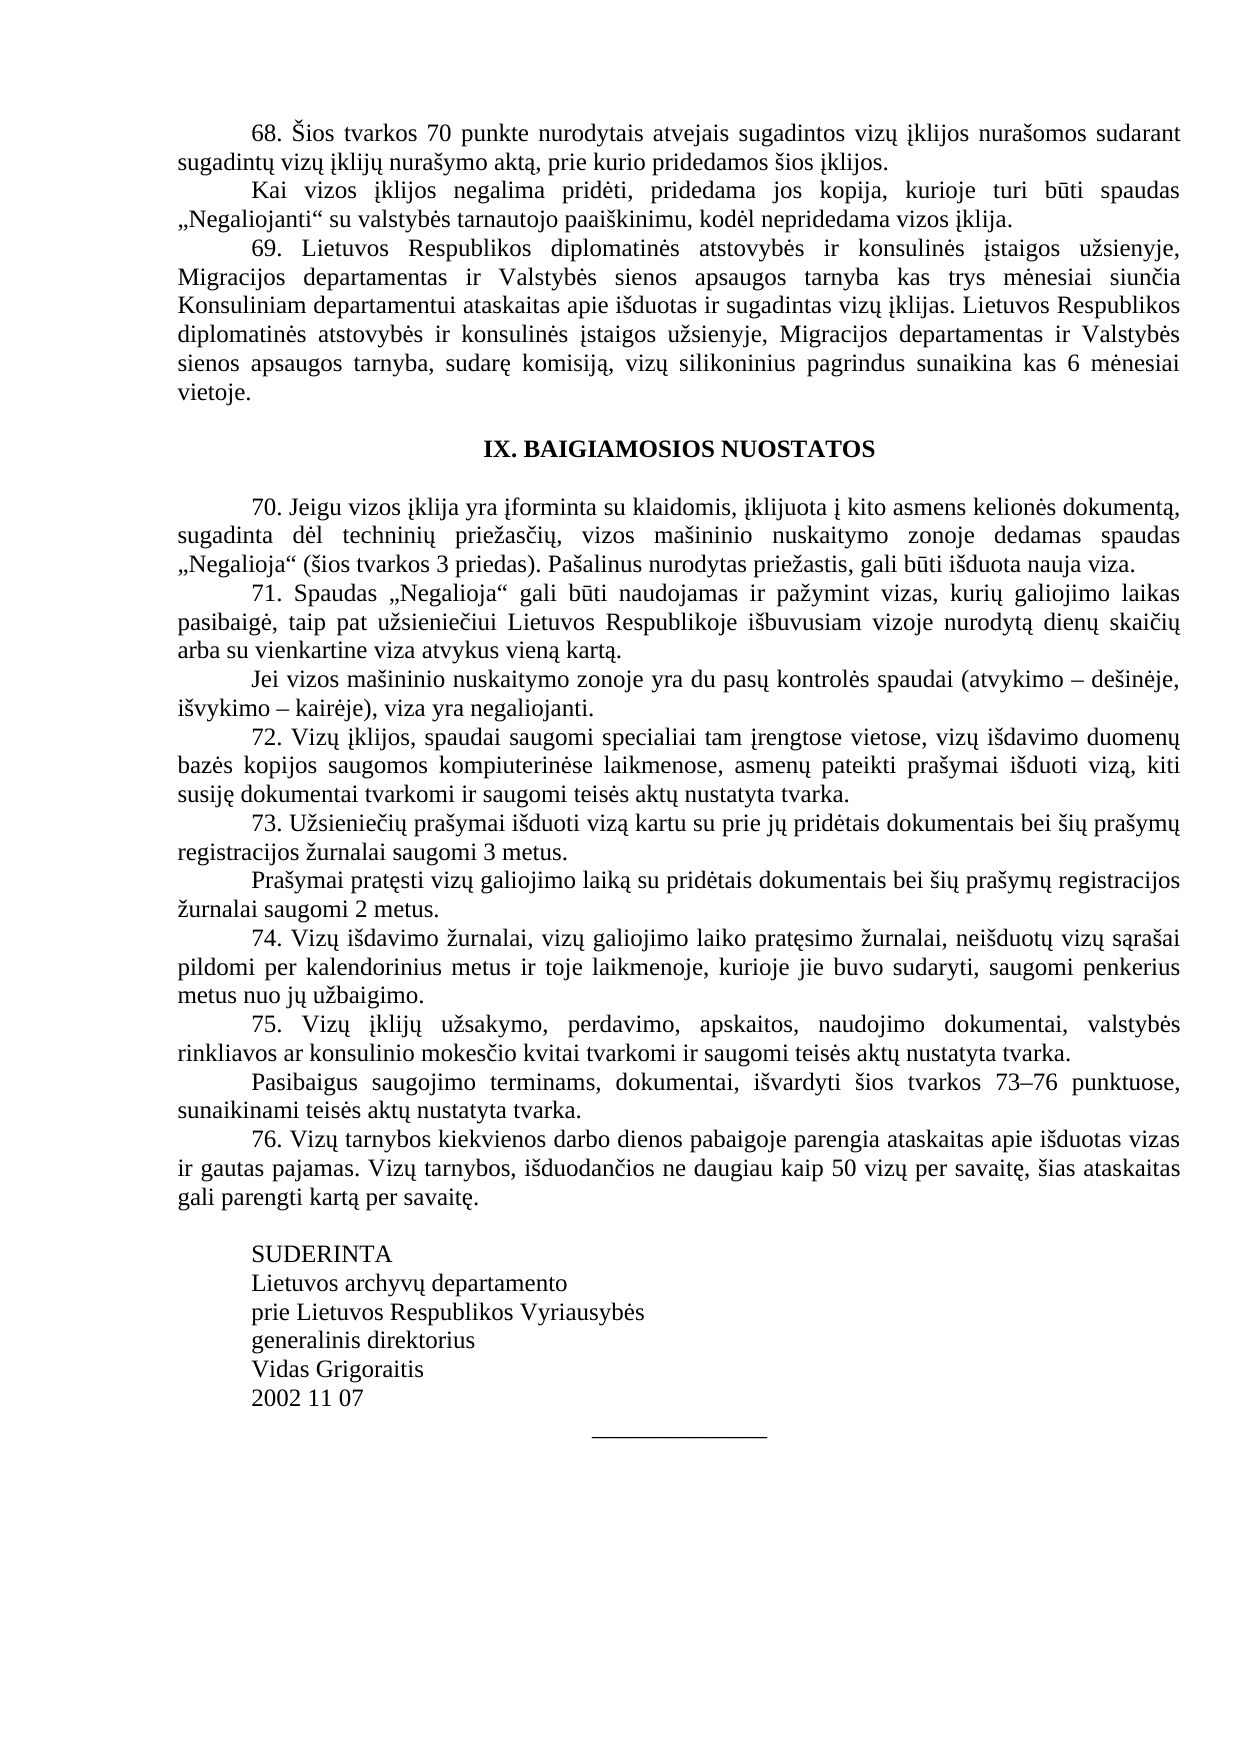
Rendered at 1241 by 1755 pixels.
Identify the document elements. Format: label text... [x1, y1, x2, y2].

text Kai vizos įklijos negalima pridėti, pridedama jos kopija, kurioje turi būti spaudas „Negaliojanti“ su valstybės tarnautojo paaiškinimu, kodėl nepridedama vizos įklija. [177, 176, 1181, 233]
text 69. Lietuvos Respublikos diplomatinės atstovybės ir konsulinės įstaigos užsienyje, Migracijos departamentas ir Valstybės sienos apsaugos tarnyba kas trys mėnesiai siunčia Konsuliniam departamentui ataskaitas apie išduotas ir sugadintas vizų įklijas. Lietuvos Respublikos diplomatinės atstovybės ir konsulinės įstaigos užsienyje, Migracijos departamentas ir Valstybės sienos apsaugos tarnyba, sudarę komisiją, vizų silikoninius pagrindus sunaikina kas 6 mėnesiai vietoje. [177, 233, 1181, 406]
text SUDERINTA [177, 1239, 1181, 1268]
text 75. Vizų įklijų užsakymo, perdavimo, apskaitos, naudojimo dokumentai, valstybės rinkliavos ar konsulinio mokesčio kvitai tvarkomi ir saugomi teisės aktų nustatyta tvarka. [177, 1009, 1181, 1067]
text 2002 11 07 [177, 1383, 1181, 1412]
text 73. Užsieniečių prašymai išduoti vizą kartu su prie jų pridėtais dokumentais bei šių prašymų registracijos žurnalai saugomi 3 metus. [177, 808, 1181, 866]
text generalinis direktorius [177, 1326, 1181, 1354]
text Prašymai pratęsti vizų galiojimo laiką su pridėtais dokumentais bei šių prašymų registracijos žurnalai saugomi 2 metus. [177, 866, 1181, 923]
text prie Lietuvos Respublikos Vyriausybės [177, 1297, 1181, 1326]
text Lietuvos archyvų departamento [177, 1268, 1181, 1297]
text 74. Vizų išdavimo žurnalai, vizų galiojimo laiko pratęsimo žurnalai, neišduotų vizų sąrašai pildomi per kalendorinius metus ir toje laikmenoje, kurioje jie buvo sudaryti, saugomi penkerius metus nuo jų užbaigimo. [177, 923, 1181, 1009]
text 71. Spaudas „Negalioja“ gali būti naudojamas ir pažymint vizas, kurių galiojimo laikas pasibaigė, taip pat užsieniečiui Lietuvos Respublikoje išbuvusiam vizoje nurodytą dienų skaičių arba su vienkartine viza atvykus vieną kartą. [177, 578, 1181, 664]
text Jei vizos mašininio nuskaitymo zonoje yra du pasų kontrolės spaudai (atvykimo – dešinėje, išvykimo – kairėje), viza yra negaliojanti. [177, 664, 1181, 722]
text 68. Šios tvarkos 70 punkte nurodytais atvejais sugadintos vizų įklijos nurašomos sudarant sugadintų vizų įklijų nurašymo aktą, prie kurio pridedamos šios įklijos. [177, 118, 1181, 176]
text Pasibaigus saugojimo terminams, dokumentai, išvardyti šios tvarkos 73–76 punktuose, sunaikinami teisės aktų nustatyta tvarka. [177, 1067, 1181, 1124]
text IX. BAIGIAMOSIOS NUOSTATOS [177, 434, 1181, 463]
text 70. Jeigu vizos įklija yra įforminta su klaidomis, įklijuota į kito asmens kelionės dokumentą, sugadinta dėl techninių priežasčių, vizos mašininio nuskaitymo zonoje dedamas spaudas „Negalioja“ (šios tvarkos 3 priedas). Pašalinus nurodytas priežastis, gali būti išduota nauja viza. [177, 492, 1181, 578]
text Vidas Grigoraitis [177, 1354, 1181, 1383]
text 72. Vizų įklijos, spaudai saugomi specialiai tam įrengtose vietose, vizų išdavimo duomenų bazės kopijos saugomos kompiuterinėse laikmenose, asmenų pateikti prašymai išduoti vizą, kiti susiję dokumentai tvarkomi ir saugomi teisės aktų nustatyta tvarka. [177, 722, 1181, 808]
text 76. Vizų tarnybos kiekvienos darbo dienos pabaigoje parengia ataskaitas apie išduotas vizas ir gautas pajamas. Vizų tarnybos, išduodančios ne daugiau kaip 50 vizų per savaitę, šias ataskaitas gali parengti kartą per savaitę. [177, 1124, 1181, 1211]
text ______________ [177, 1412, 1181, 1441]
